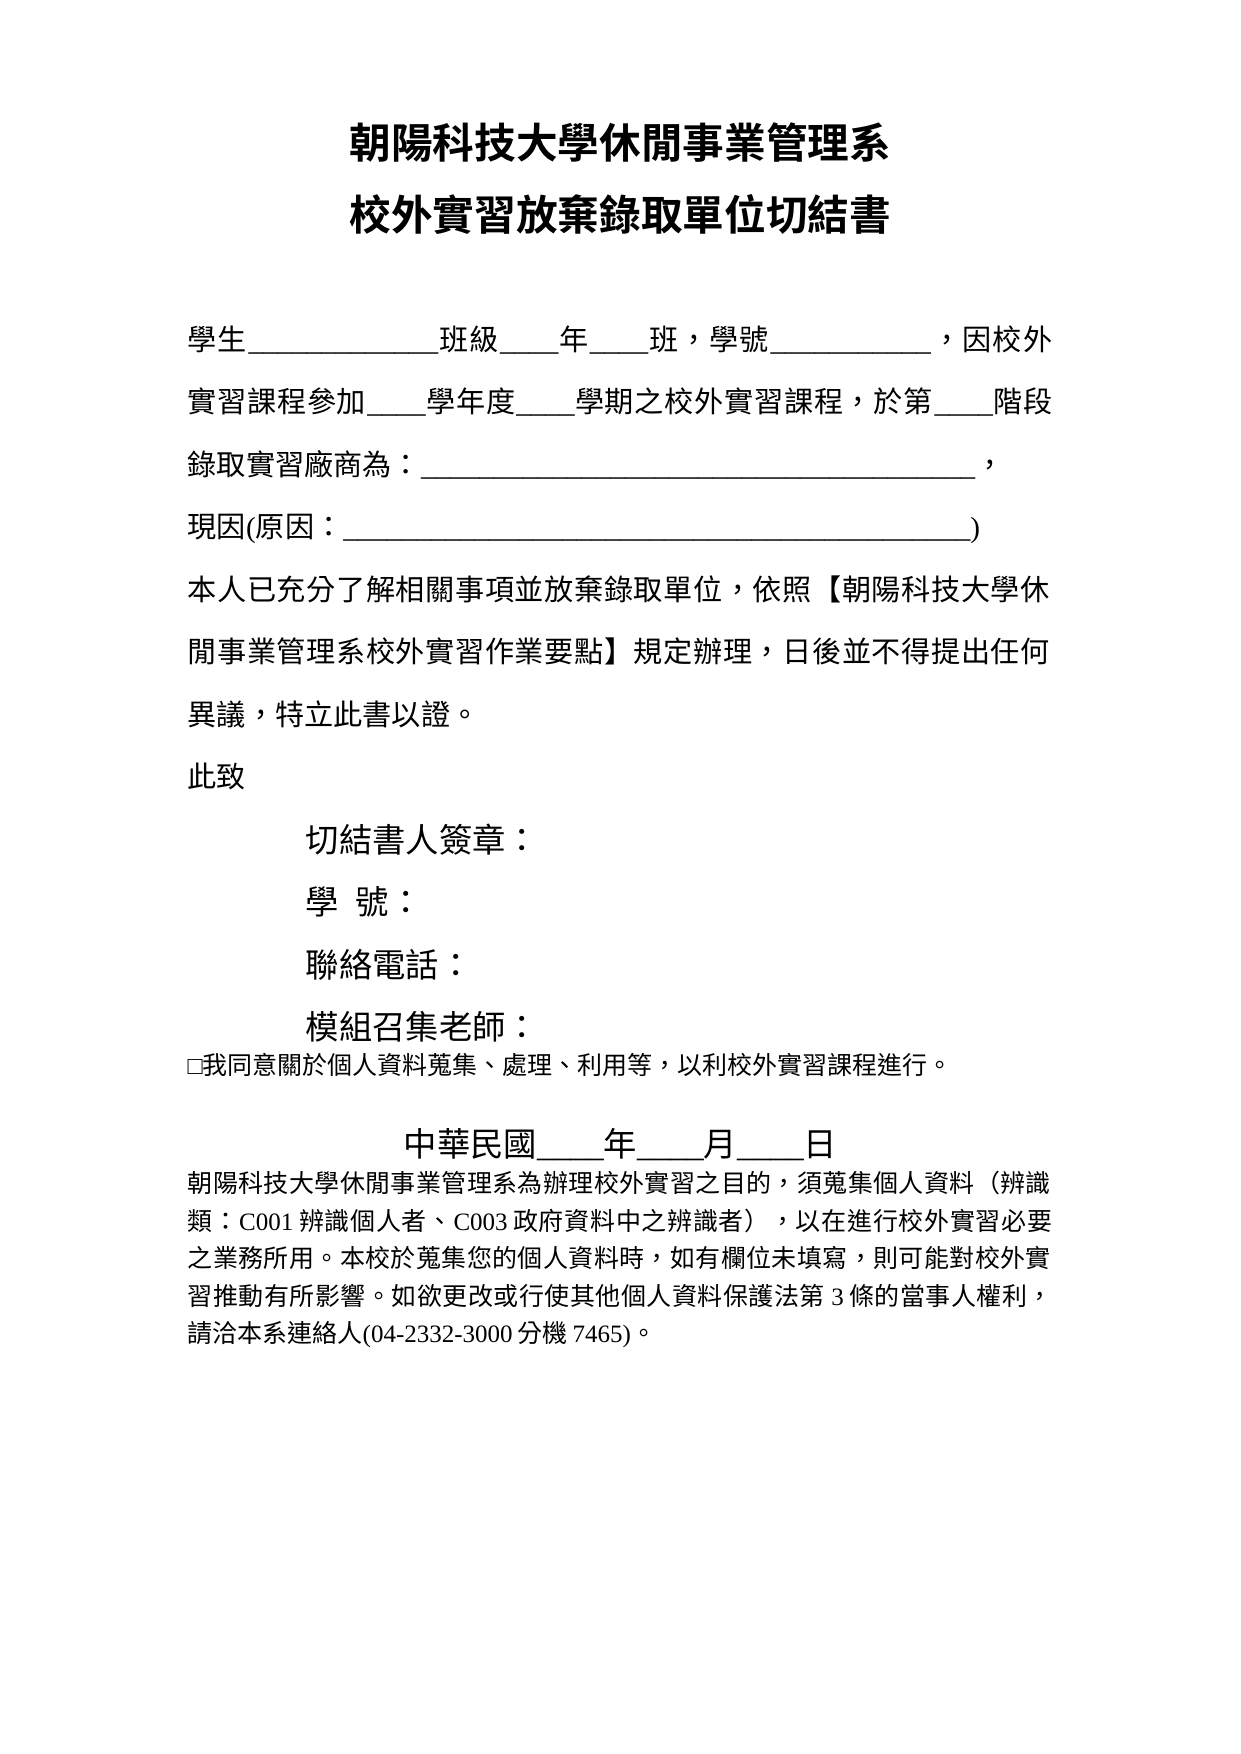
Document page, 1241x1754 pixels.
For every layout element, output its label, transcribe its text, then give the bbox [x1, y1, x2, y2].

text 校外實習放棄錄取單位切結書 [187, 171, 1053, 233]
text 現因(原因：___________________________________________) [187, 483, 1053, 546]
text 模組召集老師： [306, 983, 1053, 1046]
text 本人已充分了解相關事項並放棄錄取單位，依照【朝陽科技大學休閒事業管理系校外實習作業要點】規定辦理，日後並不得提出任何異議，特立此書以證。 [187, 546, 1053, 733]
text 中華民國____年____月____日 [187, 1100, 1053, 1163]
text 此致 [187, 733, 1053, 796]
text □我同意關於個人資料蒐集、處理、利用等，以利校外實習課程進行。 [187, 1046, 1053, 1082]
text 朝陽科技大學休閒事業管理系為辦理校外實習之目的，須蒐集個人資料（辨識類：C001辨識個人者、C003政府資料中之辨識者），以在進行校外實習必要之業務所用。本校於蒐集您的個人資料時，如有欄位未填寫，則可能對校外實習推動有所影響。如欲更改或行使其他個人資料保護法第3條的當事人權利，請洽本系連絡人(04-2332-3000分機7465)。 [187, 1163, 1053, 1350]
text 學 號： [306, 858, 1053, 921]
text 朝陽科技大學休閒事業管理系 [187, 111, 1053, 171]
text 聯絡電話： [306, 921, 1053, 983]
text 學生_____________班級____年____班，學號___________，因校外實習課程參加____學年度____學期之校外實習課程，於第____階段錄取實習廠商為：______________________________________， [187, 296, 1053, 483]
text 切結書人簽章： [306, 796, 1053, 858]
